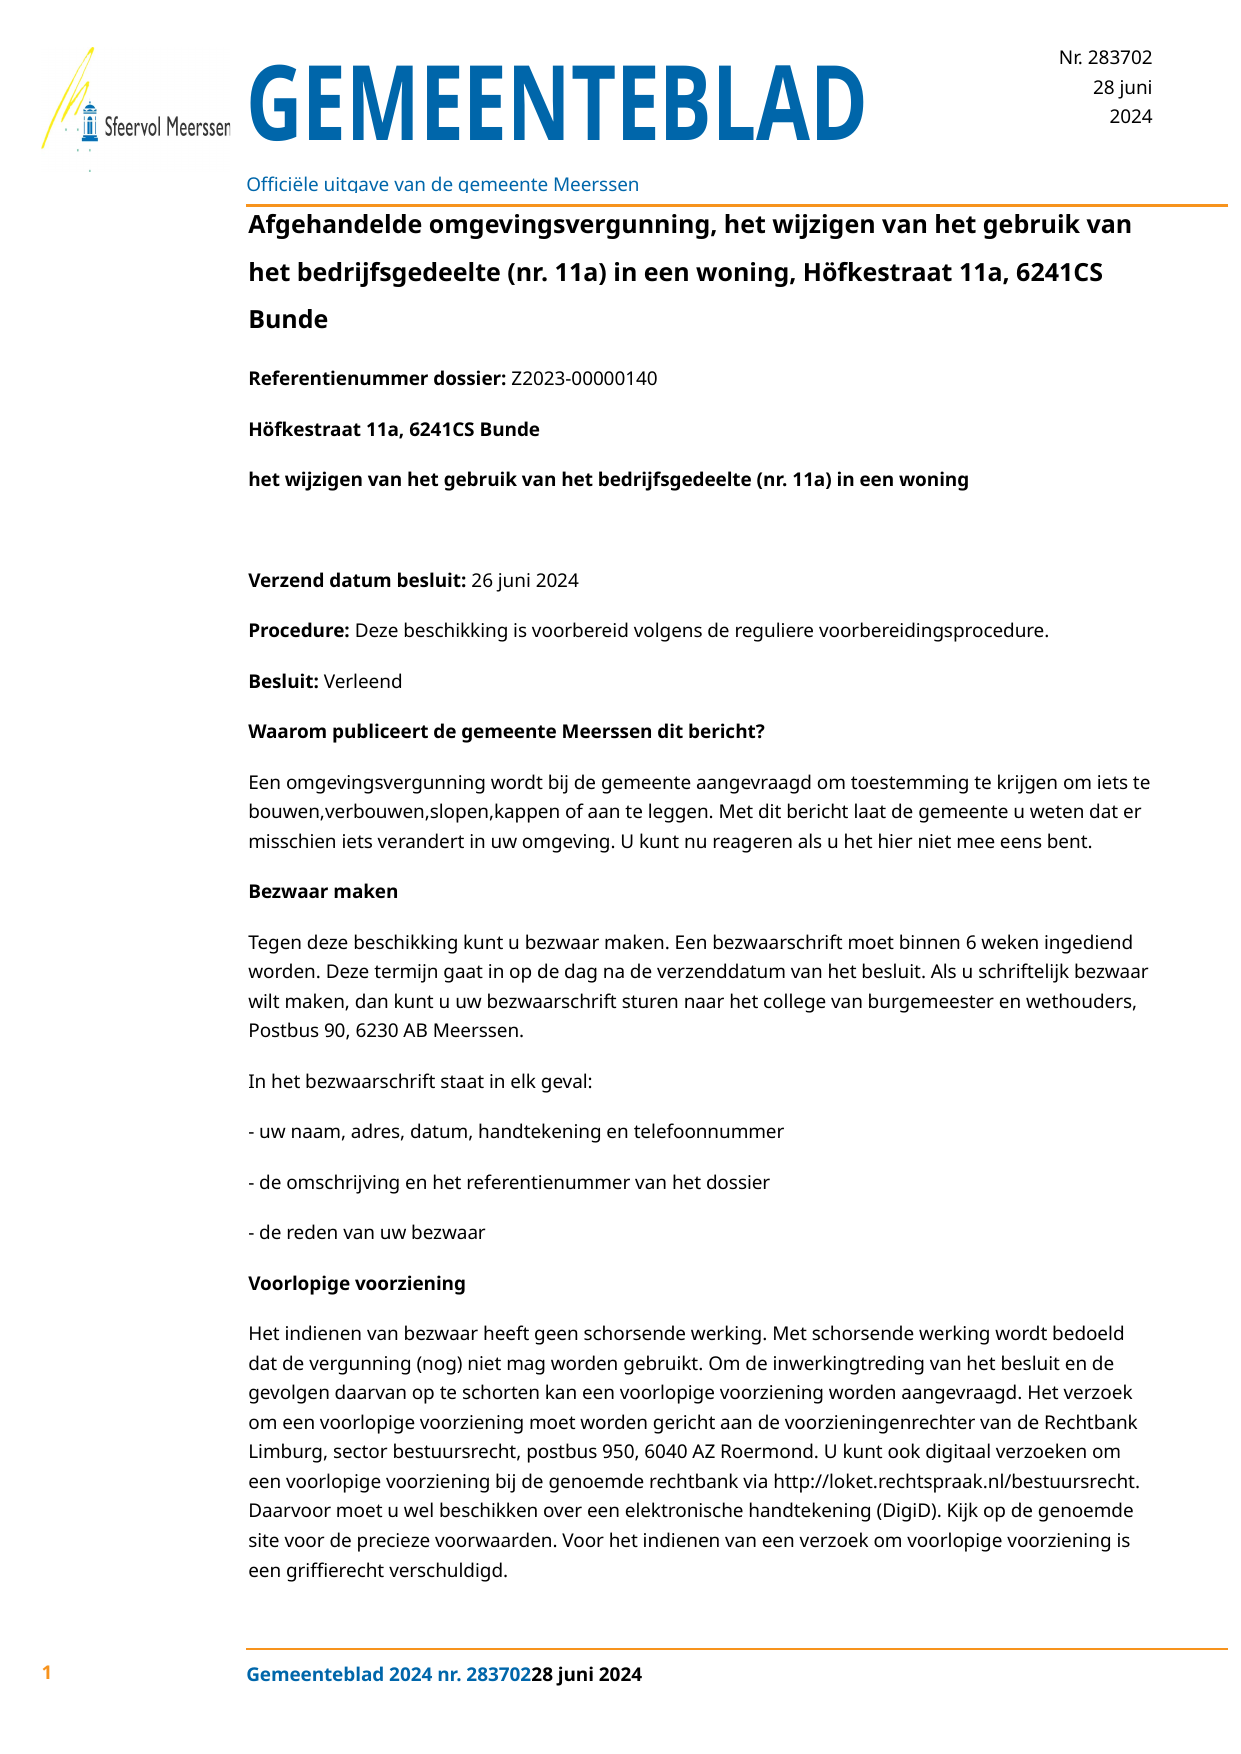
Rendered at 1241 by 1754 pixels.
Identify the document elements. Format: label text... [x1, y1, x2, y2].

text Verzend datum besluit: 26 juni 2024 [248, 567, 1152, 593]
text Waarom publiceert de gemeente Meerssen dit bericht? [248, 718, 1152, 744]
text - de omschrijving en het referentienummer van het dossier [248, 1169, 1152, 1194]
text Het indienen van bezwaar heeft geen schorsende werking. Met schorsende werking wordt bedoeld dat de vergunning (nog) niet mag worden gebruikt. Om de inwerkingtreding van het besluit en de gevolgen daarvan op te schorten kan een voorlopige voorziening worden aangevraagd. Het verzoek om een voorlopige voorziening moet worden gericht aan de voorzieningenrechter van de Rechtbank Limburg, sector bestuursrecht, postbus 950, 6040 AZ Roermond. U kunt ook digitaal verzoeken om een voorlopige voorziening bij de genoemde rechtbank via http://loket.rechtspraak.nl/bestuursrecht. Daarvoor moet u wel beschikken over een elektronische handtekening (DigiD). Kijk op de genoemde site voor de precieze voorwaarden. Voor het indienen van een verzoek om voorlopige voorziening is een griffierecht verschuldigd. [248, 1320, 1152, 1582]
text Bezwaar maken [248, 878, 1152, 904]
text Besluit: Verleend [248, 668, 1152, 694]
text - de reden van uw bezwaar [248, 1219, 1152, 1245]
text Procedure: Deze beschikking is voorbereid volgens de reguliere voorbereidingsprocedure. [248, 618, 1152, 643]
text Voorlopige voorziening [248, 1270, 1152, 1295]
text Een omgevingsvergunning wordt bij de gemeente aangevraagd om toestemming te krijgen om iets te bouwen,verbouwen,slopen,kappen of aan te leggen. Met dit bericht laat de gemeente u weten dat er misschien iets verandert in uw omgeving. U kunt nu reageren als u het hier niet mee eens bent. [248, 769, 1152, 854]
text Referentienummer dossier: Z2023-00000140 [248, 366, 1152, 391]
text het wijzigen van het gebruik van het bedrijfsgedeelte (nr. 11a) in een woning [248, 466, 1152, 492]
text In het bezwaarschrift staat in elk geval: [248, 1068, 1152, 1094]
text Höfkestraat 11a, 6241CS Bunde [248, 416, 1152, 442]
text Tegen deze beschikking kunt u bezwaar maken. Een bezwaarschrift moet binnen 6 weken ingediend worden. Deze termijn gaat in op de dag na de verzenddatum van het besluit. Als u schriftelijk bezwaar wilt maken, dan kunt u uw bezwaarschrift sturen naar het college van burgemeester en wethouders, Postbus 90, 6230 AB Meerssen. [248, 929, 1152, 1043]
text Afgehandelde omgevingsvergunning, het wijzigen van het gebruik van het bedrijfsgedeelte (nr. 11a) in een woning, Höfkestraat 11a, 6241CS Bunde [248, 207, 1152, 336]
picture [41, 47, 231, 172]
text - uw naam, adres, datum, handtekening en telefoonnummer [248, 1118, 1152, 1144]
